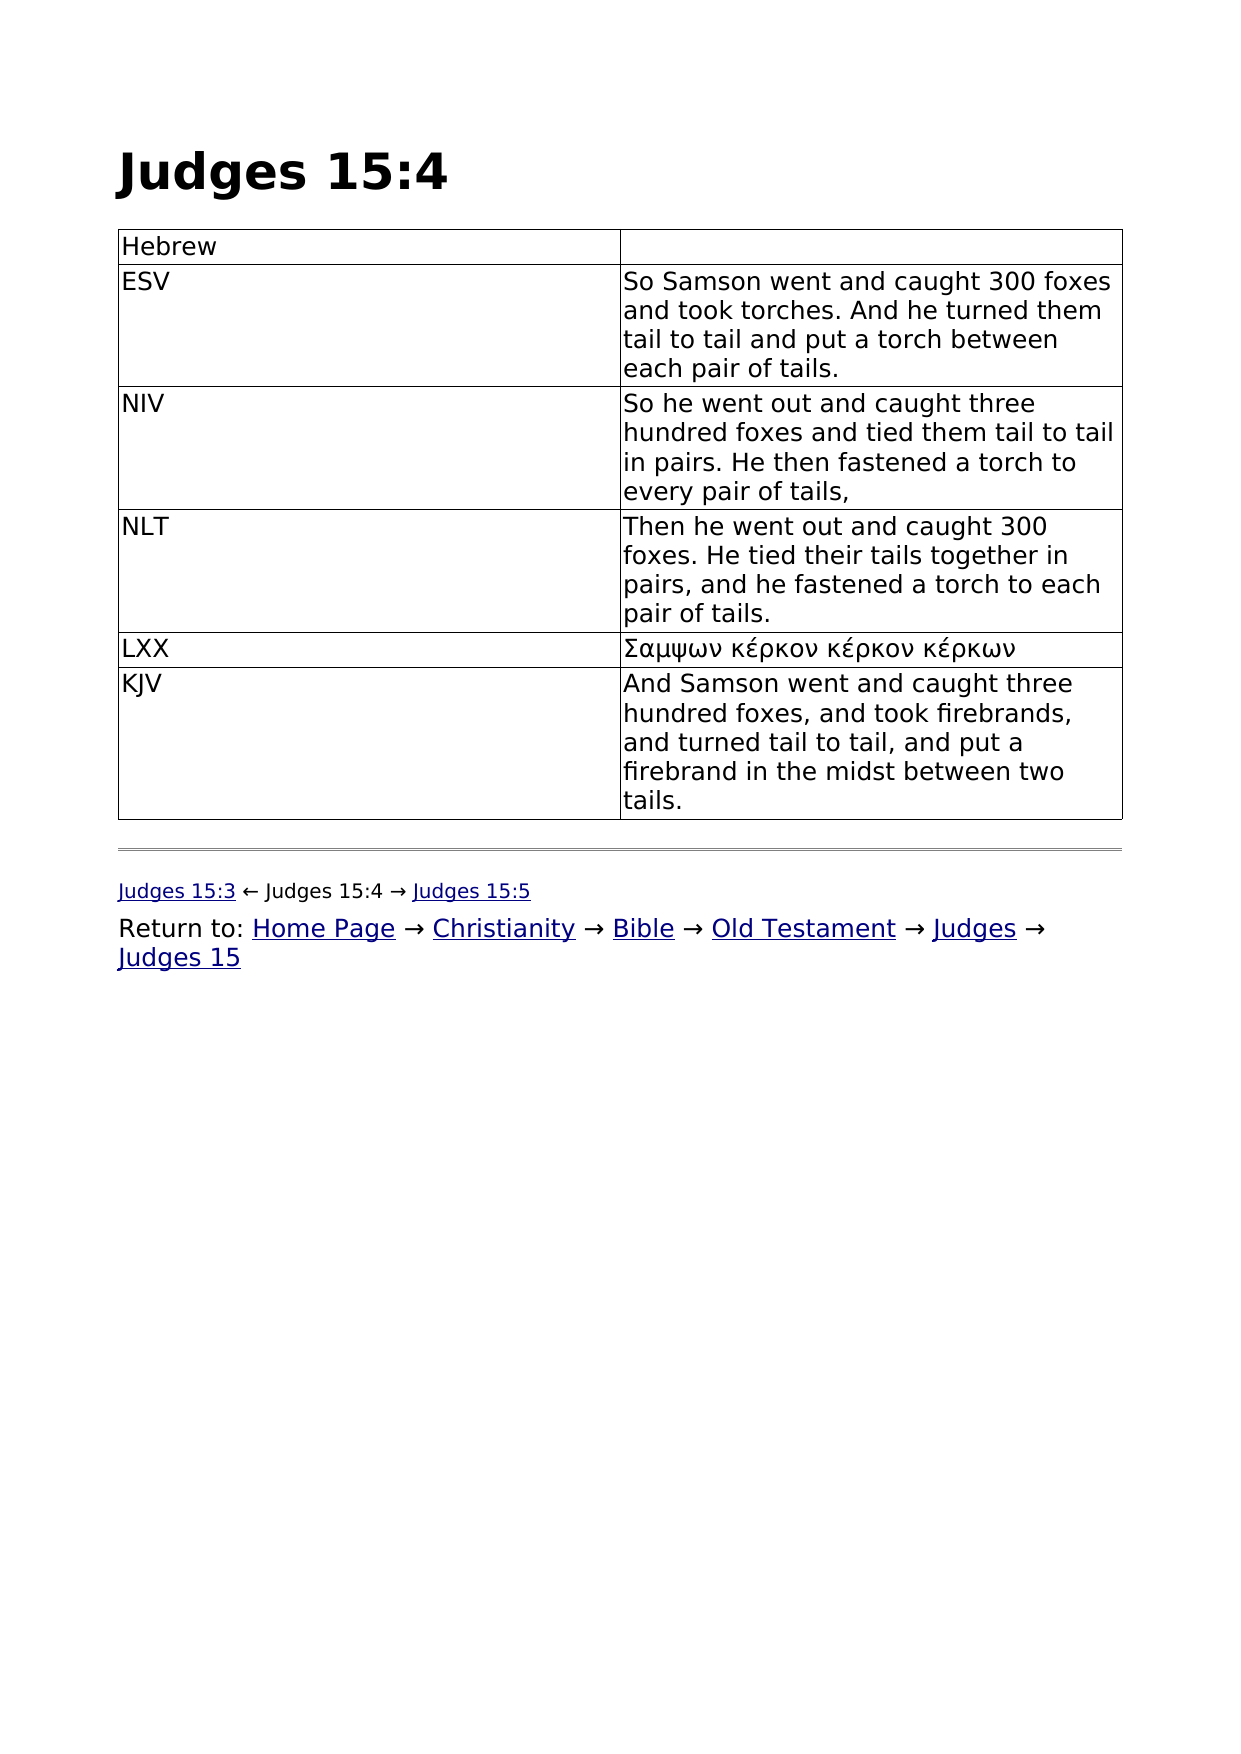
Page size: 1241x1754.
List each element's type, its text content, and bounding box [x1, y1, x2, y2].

table_cell LXX [119, 633, 620, 667]
table_cell Σαμψων κέρκον κέρκον κέρκων [621, 633, 1122, 667]
subtitle Judges 15:4 [118, 143, 1122, 201]
table_cell And Samson went and caught three hundred foxes, and took firebrands, and turned tail to tail, and put a firebrand in the midst between two tails. [621, 668, 1122, 818]
table_cell So Samson went and caught 300 foxes and took torches. And he turned them tail to tail and put a torch between each pair of tails. [621, 265, 1122, 386]
text Judges 15:3 ← Judges 15:4 → Judges 15:5 [118, 880, 1122, 914]
table_cell KJV [119, 668, 620, 818]
table_cell Then he went out and caught 300 foxes. He tied their tails together in pairs, and he fastened a torch to each pair of tails. [621, 510, 1122, 632]
table_cell ESV [119, 265, 620, 386]
text Return to: Home Page → Christianity → Bible → Old Testament → Judges → Judges 15 [118, 914, 1122, 972]
table_header [621, 230, 1122, 264]
table_cell NIV [119, 387, 620, 509]
table_cell So he went out and caught three hundred foxes and tied them tail to tail in pairs. He then fastened a torch to every pair of tails, [621, 387, 1122, 509]
table_header Hebrew [119, 230, 620, 264]
table_cell NLT [119, 510, 620, 632]
